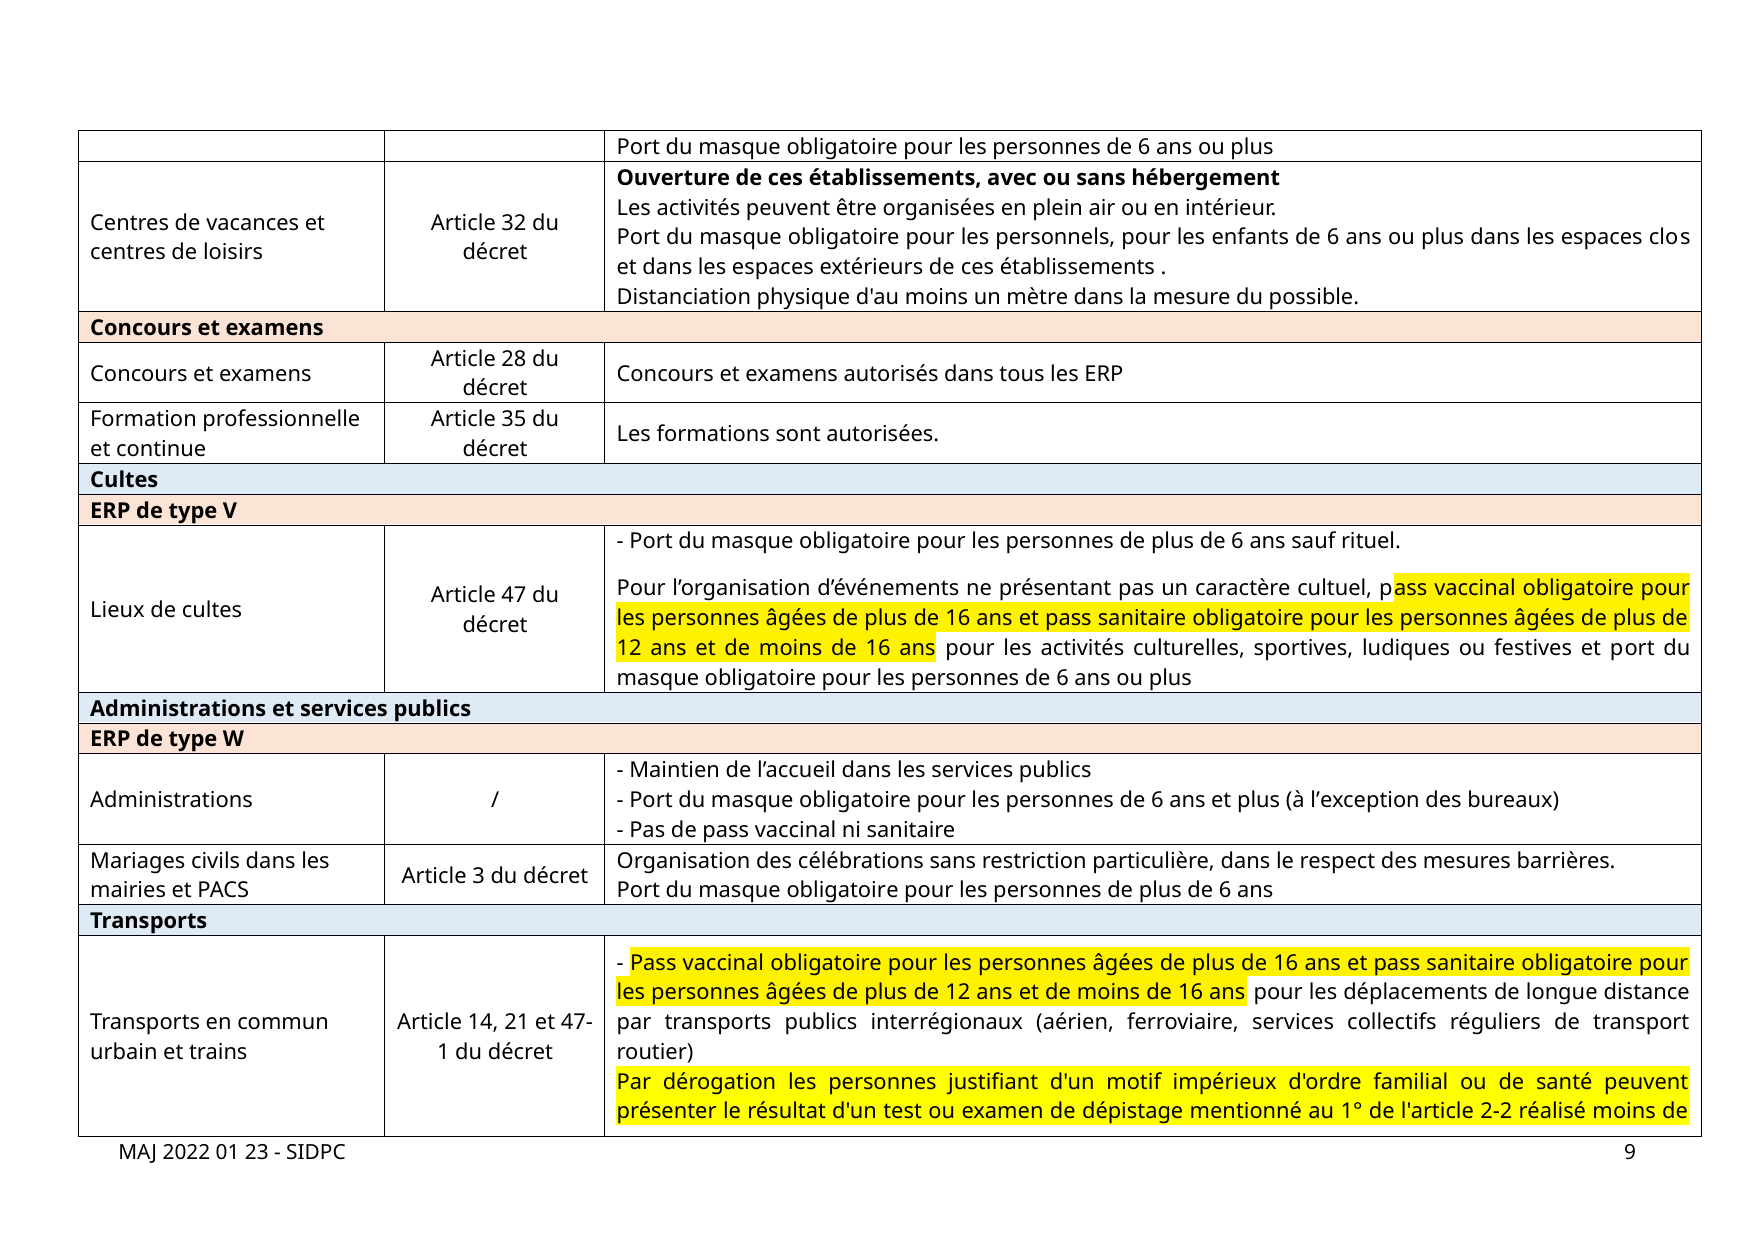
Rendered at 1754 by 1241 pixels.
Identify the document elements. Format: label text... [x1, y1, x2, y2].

table_cell [79, 131, 384, 161]
table_cell Article 3 du décret [385, 845, 604, 904]
table_cell Transports en commun urbain et trains [79, 936, 384, 1136]
table_cell Formation professionnelle et continue [79, 403, 384, 463]
table_cell [385, 131, 604, 161]
table_cell Article 47 du décret [385, 526, 604, 692]
table_cell / [385, 754, 604, 844]
table_cell - Port du masque obligatoire pour les personnes de plus de 6 ans sauf rituel. Pour l’organisation d’événements ne présentant pas un caractère cultuel, pass vaccinal obligatoire pour les personnes âgées de plus de 16 ans et pass sanitaire obligatoire pour les personnes âgées de plus de 12 ans et de moins de 16 ans pour les activités culturelles, sportives, ludiques ou festives et port du masque obligatoire pour les personnes de 6 ans ou plus [605, 526, 1701, 692]
table_cell Concours et examens autorisés dans tous les ERP [605, 343, 1701, 402]
table_cell Lieux de cultes [79, 526, 384, 692]
table_cell Article 32 du décret [385, 162, 604, 311]
table_cell Les formations sont autorisées. [605, 403, 1701, 463]
table_cell Article 35 du décret [385, 403, 604, 463]
table_cell Concours et examens [79, 343, 384, 402]
table_cell ERP de type V [79, 495, 1701, 524]
table_cell Ouverture de ces établissements, avec ou sans hébergement Les activités peuvent être organisées en plein air ou en intérieur. Port du masque obligatoire pour les personnels, pour les enfants de 6 ans ou plus dans les espaces clos et dans les espaces extérieurs de ces établissements . Distanciation physique d'au moins un mètre dans la mesure du possible. [605, 162, 1701, 311]
table_cell Concours et examens [79, 312, 1701, 342]
table_cell ERP de type W [79, 724, 1701, 753]
table_cell - Maintien de l’accueil dans les services publics - Port du masque obligatoire pour les personnes de 6 ans et plus (à l’exception des bureaux) - Pas de pass vaccinal ni sanitaire [605, 754, 1701, 844]
table_cell Transports [79, 905, 1701, 935]
table_cell Administrations et services publics [79, 693, 1701, 722]
table_cell Administrations [79, 754, 384, 844]
table_cell Organisation des célébrations sans restriction particulière, dans le respect des mesures barrières. Port du masque obligatoire pour les personnes de plus de 6 ans [605, 845, 1701, 904]
table_cell Centres de vacances et centres de loisirs [79, 162, 384, 311]
table_cell Article 28 du décret [385, 343, 604, 402]
table_cell Port du masque obligatoire pour les personnes de 6 ans ou plus [605, 131, 1701, 161]
table_cell - Pass vaccinal obligatoire pour les personnes âgées de plus de 16 ans et pass sanitaire obligatoire pour les personnes âgées de plus de 12 ans et de moins de 16 ans pour les déplacements de longue distance par transports publics interrégionaux (aérien, ferroviaire, services collectifs réguliers de transport routier) Par dérogation les personnes justifiant d'un motif impérieux d'ordre familial ou de santé peuvent présenter le résultat d'un test ou examen de dépistage mentionné au 1° de l'article 2-2 réalisé moins de [605, 936, 1701, 1136]
table_cell Cultes [79, 464, 1701, 494]
table_cell Article 14, 21 et 47-1 du décret [385, 936, 604, 1136]
table_cell Mariages civils dans les mairies et PACS [79, 845, 384, 904]
